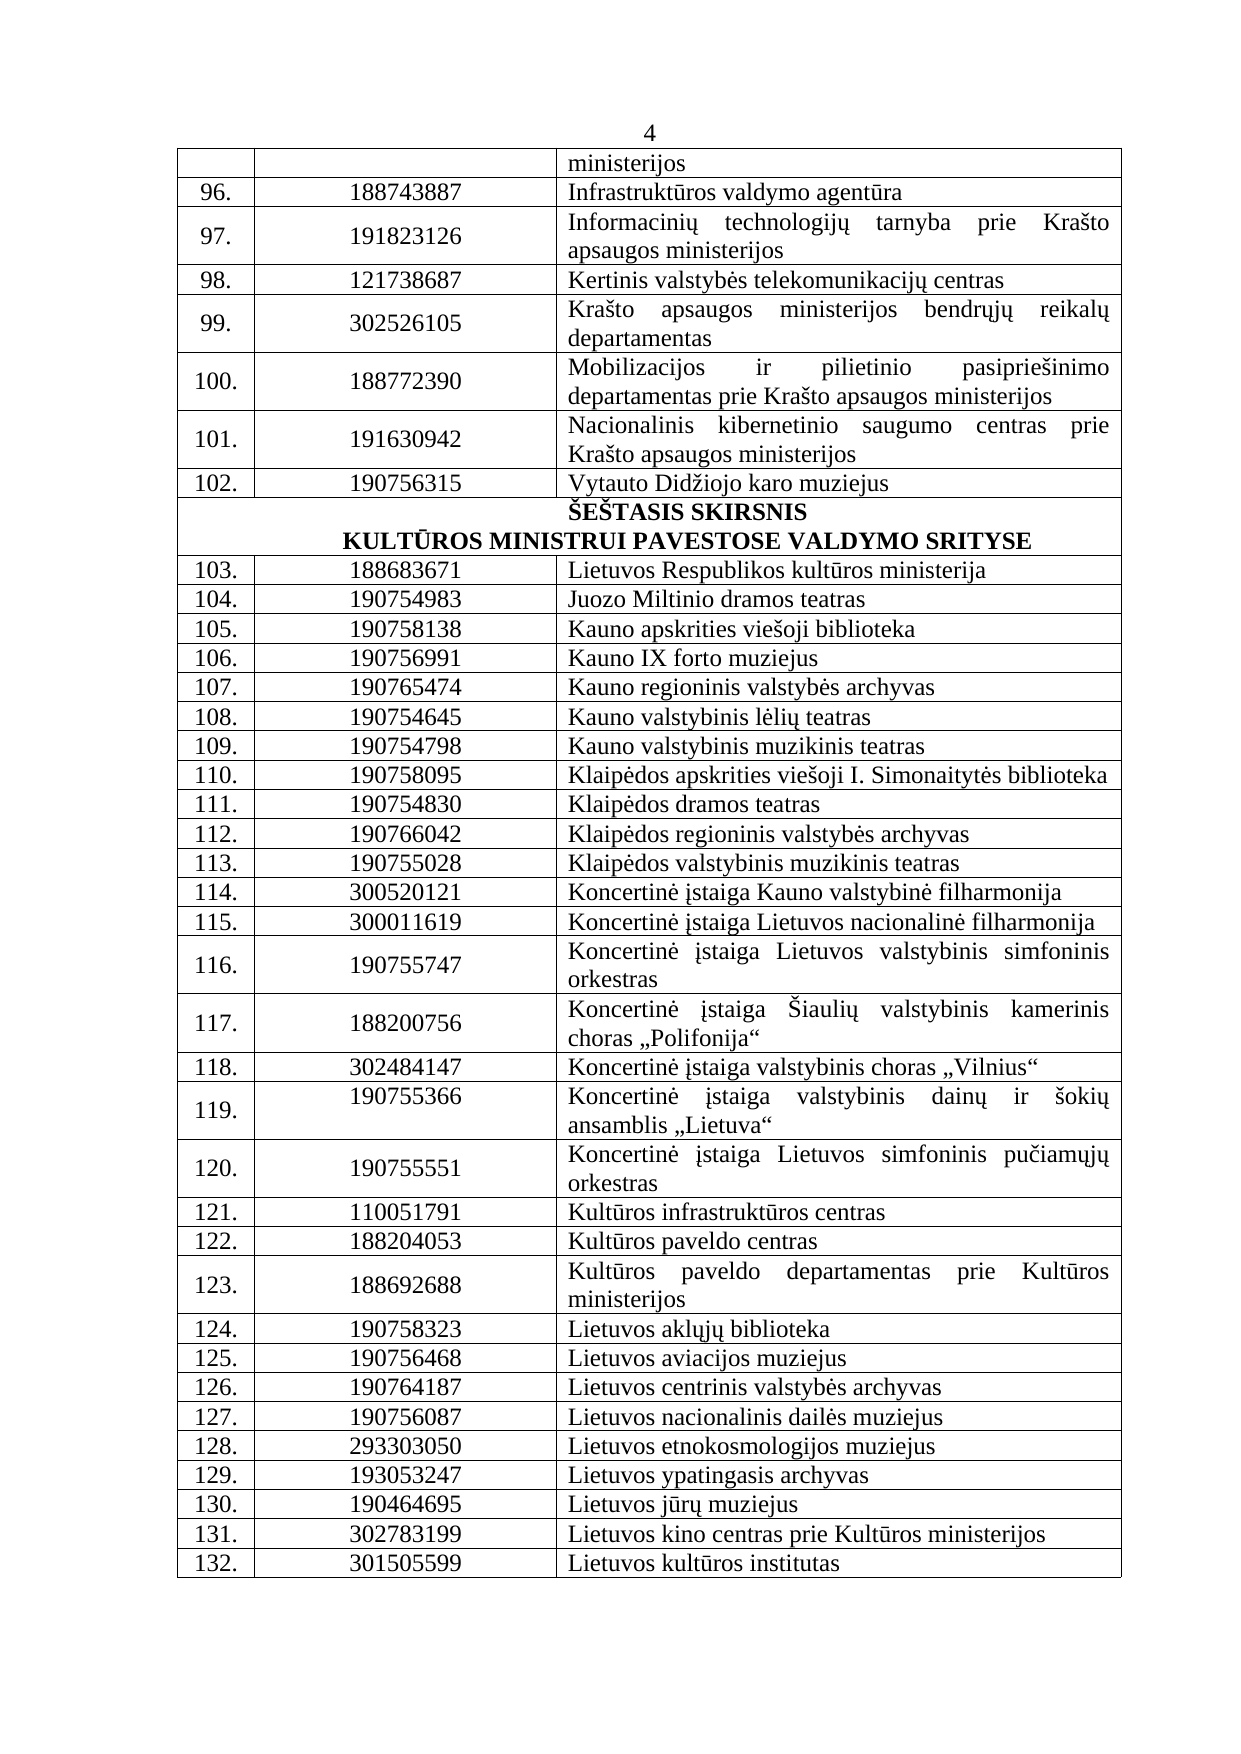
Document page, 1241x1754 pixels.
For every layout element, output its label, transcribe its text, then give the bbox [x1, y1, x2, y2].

table_cell 300520121 [255, 878, 556, 906]
table_cell 109. [178, 731, 254, 760]
table_cell Lietuvos aviacijos muziejus [557, 1344, 1121, 1372]
table_cell [178, 498, 254, 555]
table_cell 108. [178, 702, 254, 730]
table_cell 119. [178, 1082, 254, 1139]
table_cell 107. [178, 673, 254, 701]
table_cell Juozo Miltinio dramos teatras [557, 585, 1121, 613]
table_cell Infrastruktūros valdymo agentūra [557, 178, 1121, 206]
table_cell Kertinis valstybės telekomunikacijų centras [557, 265, 1121, 293]
table_cell 110051791 [255, 1198, 556, 1226]
table_cell 130. [178, 1490, 254, 1518]
table_cell 190754983 [255, 585, 556, 613]
table_cell Lietuvos jūrų muziejus [557, 1490, 1121, 1518]
table_cell 188692688 [255, 1256, 556, 1313]
table_cell Kauno apskrities viešoji biblioteka [557, 614, 1121, 643]
table_cell ŠEŠTASIS SKIRSNIS KULTŪROS MINISTRUI PAVESTOSE VALDYMO SRITYSE [254, 498, 1121, 555]
table_cell 128. [178, 1431, 254, 1459]
table_cell Klaipėdos valstybinis muzikinis teatras [557, 849, 1121, 877]
table_cell 188743887 [255, 178, 556, 206]
table_cell 191823126 [255, 207, 556, 264]
table_cell 188683671 [255, 556, 556, 584]
table_cell 190756087 [255, 1402, 556, 1430]
table_cell 123. [178, 1256, 254, 1313]
table_cell 120. [178, 1140, 254, 1197]
table_cell 100. [178, 353, 254, 409]
table_cell Lietuvos centrinis valstybės archyvas [557, 1373, 1121, 1401]
table_cell 190758095 [255, 761, 556, 789]
table_cell 129. [178, 1461, 254, 1489]
table_cell 102. [178, 469, 254, 497]
table_cell 105. [178, 614, 254, 643]
table_cell 190756468 [255, 1344, 556, 1372]
table_cell 188772390 [255, 353, 556, 409]
table_cell 190766042 [255, 819, 556, 847]
table_cell Mobilizacijos ir pilietinio pasipriešinimo departamentas prie Krašto apsaugos ministerijos [557, 353, 1121, 409]
table_cell [178, 149, 254, 177]
table_cell [255, 149, 556, 177]
table_cell 190758138 [255, 614, 556, 643]
table_cell Lietuvos Respublikos kultūros ministerija [557, 556, 1121, 584]
table_cell 190754798 [255, 731, 556, 760]
table_cell Klaipėdos dramos teatras [557, 790, 1121, 818]
table_cell 190764187 [255, 1373, 556, 1401]
table_cell 293303050 [255, 1431, 556, 1459]
table_cell 190756991 [255, 644, 556, 672]
table_cell Koncertinė įstaiga Lietuvos simfoninis pučiamųjų orkestras [557, 1140, 1121, 1197]
table_cell Kauno valstybinis muzikinis teatras [557, 731, 1121, 760]
table_cell Lietuvos aklųjų biblioteka [557, 1314, 1121, 1342]
table_cell Koncertinė įstaiga Lietuvos valstybinis simfoninis orkestras [557, 936, 1121, 993]
table_cell 188204053 [255, 1227, 556, 1255]
table_cell Koncertinė įstaiga Kauno valstybinė filharmonija [557, 878, 1121, 906]
table_cell 113. [178, 849, 254, 877]
table_cell 110. [178, 761, 254, 789]
table_cell 190464695 [255, 1490, 556, 1518]
table_cell Kauno IX forto muziejus [557, 644, 1121, 672]
table_cell 190756315 [255, 469, 556, 497]
table_cell 125. [178, 1344, 254, 1372]
table_cell 190755551 [255, 1140, 556, 1197]
table_cell Kauno regioninis valstybės archyvas [557, 673, 1121, 701]
table_cell 190754830 [255, 790, 556, 818]
table_cell Kultūros paveldo centras [557, 1227, 1121, 1255]
table_cell 118. [178, 1053, 254, 1081]
table_cell 103. [178, 556, 254, 584]
table_cell Koncertinė įstaiga valstybinis choras „Vilnius“ [557, 1053, 1121, 1081]
table_cell 190755028 [255, 849, 556, 877]
table_cell 99. [178, 295, 254, 351]
table_cell Klaipėdos apskrities viešoji I. Simonaitytės biblioteka [557, 761, 1121, 789]
table_cell ministerijos [557, 149, 1121, 177]
table_cell 104. [178, 585, 254, 613]
table_cell 188200756 [255, 994, 556, 1051]
table_cell Lietuvos etnokosmologijos muziejus [557, 1431, 1121, 1459]
table_cell 126. [178, 1373, 254, 1401]
table_cell Koncertinė įstaiga Lietuvos nacionalinė filharmonija [557, 907, 1121, 935]
table_cell Krašto apsaugos ministerijos bendrųjų reikalų departamentas [557, 295, 1121, 351]
table_cell Nacionalinis kibernetinio saugumo centras prie Krašto apsaugos ministerijos [557, 411, 1121, 467]
table_cell Vytauto Didžiojo karo muziejus [557, 469, 1121, 497]
table_cell 190765474 [255, 673, 556, 701]
table_cell Koncertinė įstaiga Šiaulių valstybinis kamerinis choras „Polifonija“ [557, 994, 1121, 1051]
table_cell Lietuvos kino centras prie Kultūros ministerijos [557, 1519, 1121, 1547]
table_cell Informacinių technologijų tarnyba prie Krašto apsaugos ministerijos [557, 207, 1121, 264]
table_cell 117. [178, 994, 254, 1051]
table_cell 190758323 [255, 1314, 556, 1342]
table_cell 191630942 [255, 411, 556, 467]
table_cell Klaipėdos regioninis valstybės archyvas [557, 819, 1121, 847]
table_cell 116. [178, 936, 254, 993]
table_cell Kauno valstybinis lėlių teatras [557, 702, 1121, 730]
table_cell 106. [178, 644, 254, 672]
table_cell 115. [178, 907, 254, 935]
table_cell 193053247 [255, 1461, 556, 1489]
table_cell Koncertinė įstaiga valstybinis dainų ir šokių ansamblis „Lietuva“ [557, 1082, 1121, 1139]
table_cell 121. [178, 1198, 254, 1226]
table_cell Lietuvos kultūros institutas [557, 1549, 1121, 1577]
table_cell 101. [178, 411, 254, 467]
table_cell 302484147 [255, 1053, 556, 1081]
table_cell Kultūros infrastruktūros centras [557, 1198, 1121, 1226]
table_cell 122. [178, 1227, 254, 1255]
table_cell Kultūros paveldo departamentas prie Kultūros ministerijos [557, 1256, 1121, 1313]
table_cell 132. [178, 1549, 254, 1577]
table_cell 112. [178, 819, 254, 847]
table_cell Lietuvos ypatingasis archyvas [557, 1461, 1121, 1489]
table_cell 300011619 [255, 907, 556, 935]
table_cell 190755747 [255, 936, 556, 993]
table_cell 98. [178, 265, 254, 293]
table_cell 190755366 [255, 1082, 556, 1139]
table_cell 121738687 [255, 265, 556, 293]
table_cell 97. [178, 207, 254, 264]
table_cell 96. [178, 178, 254, 206]
table_cell 124. [178, 1314, 254, 1342]
table_cell 111. [178, 790, 254, 818]
table_cell Lietuvos nacionalinis dailės muziejus [557, 1402, 1121, 1430]
table_cell 131. [178, 1519, 254, 1547]
table_cell 190754645 [255, 702, 556, 730]
table_cell 302526105 [255, 295, 556, 351]
table_cell 301505599 [255, 1549, 556, 1577]
table_cell 127. [178, 1402, 254, 1430]
table_cell 114. [178, 878, 254, 906]
table_cell 302783199 [255, 1519, 556, 1547]
